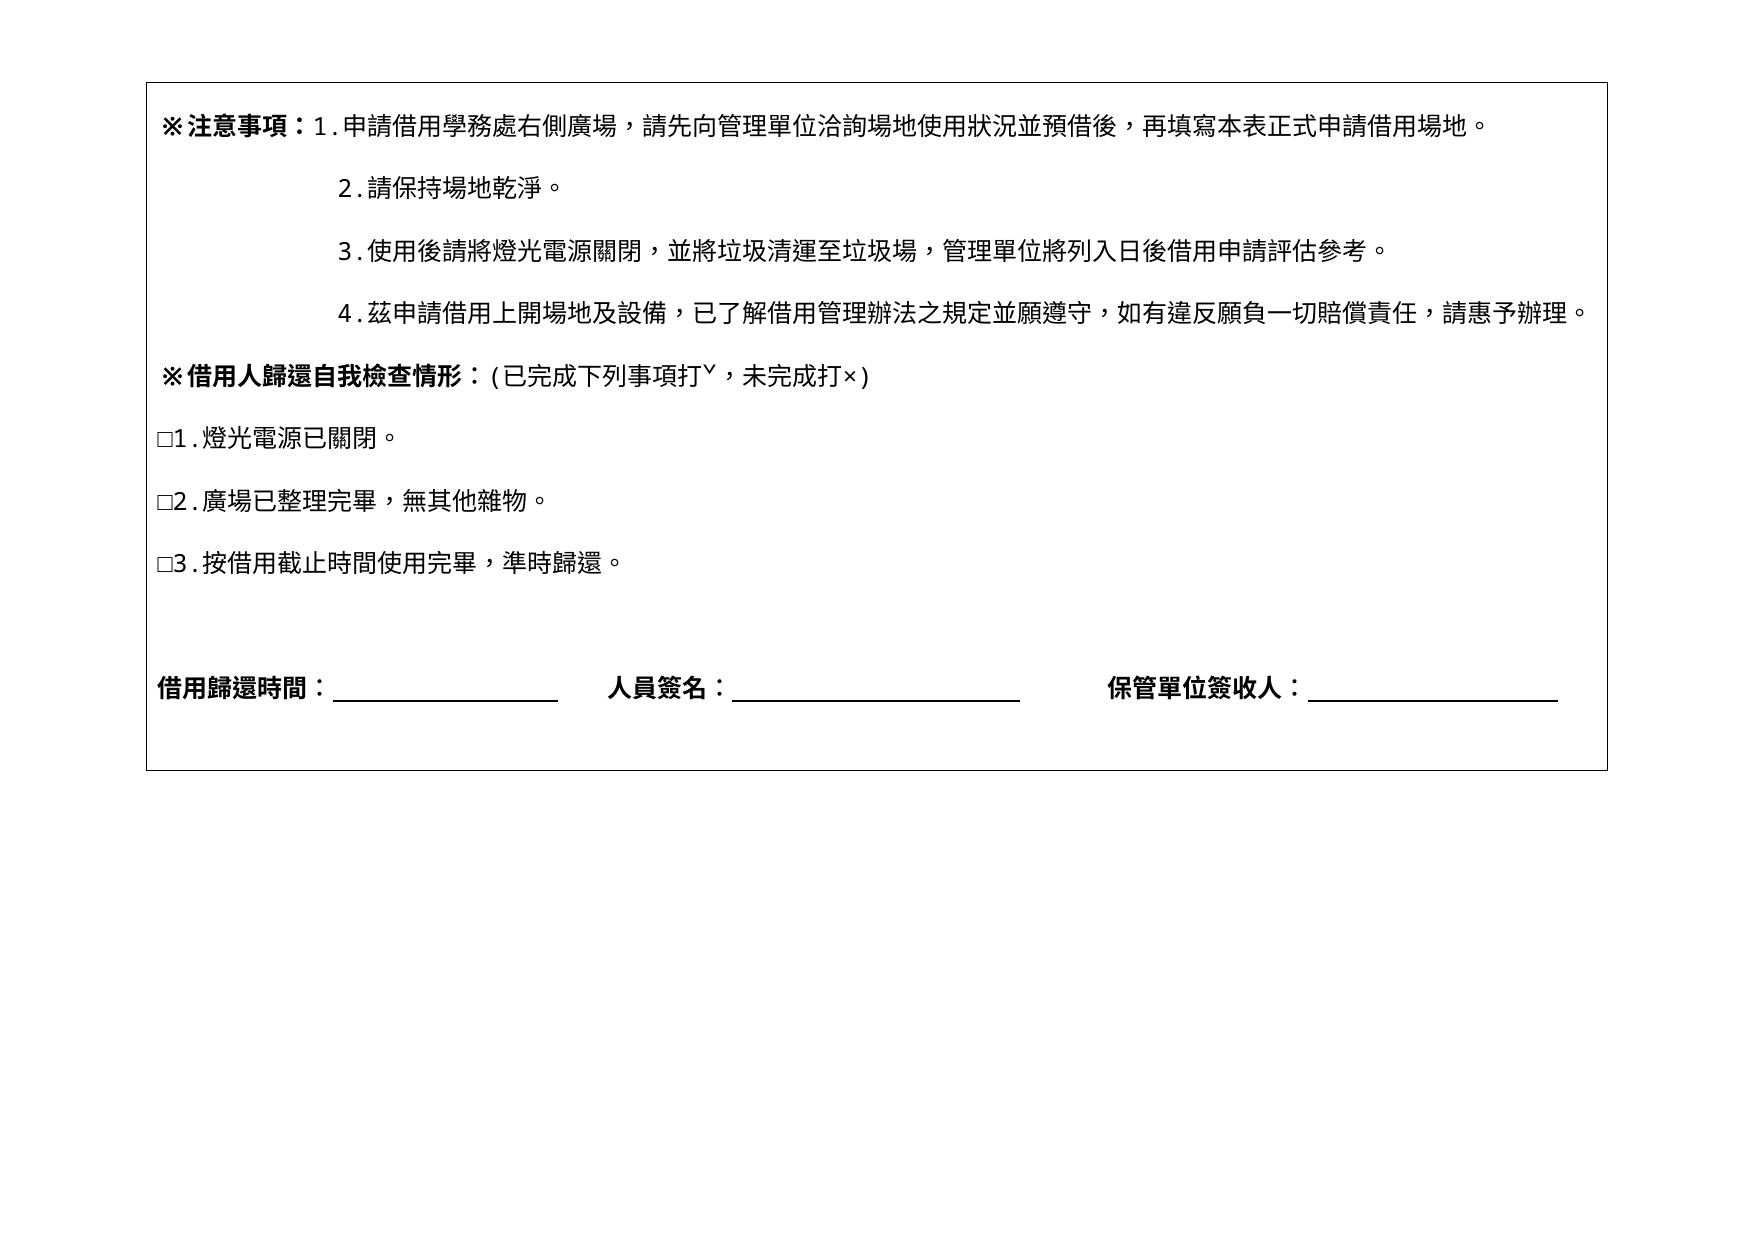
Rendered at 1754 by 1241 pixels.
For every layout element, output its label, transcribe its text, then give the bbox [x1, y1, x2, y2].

table_cell ※注意事項：1.申請借用學務處右側廣場，請先向管理單位洽詢場地使用狀況並預借後，再填寫本表正式申請借用場地。 2.請保持場地乾淨。 3.使用後請將燈光電源關閉，並將垃圾清運至垃圾場，管理單位將列入日後借用申請評估參考。 4.茲申請借用上開場地及設備，已了解借用管理辦法之規定並願遵守，如有違反願負一切賠償責任，請惠予辦理。 ※借用人歸還自我檢查情形︰(已完成下列事項打ˇ，未完成打×) □1.燈光電源已關閉。 □2.廣場已整理完畢，無其他雜物。 □3.按借用截止時間使用完畢，準時歸還。 借用歸還時間︰ 人員簽名︰ 保管單位簽收人︰ [147, 83, 1607, 770]
